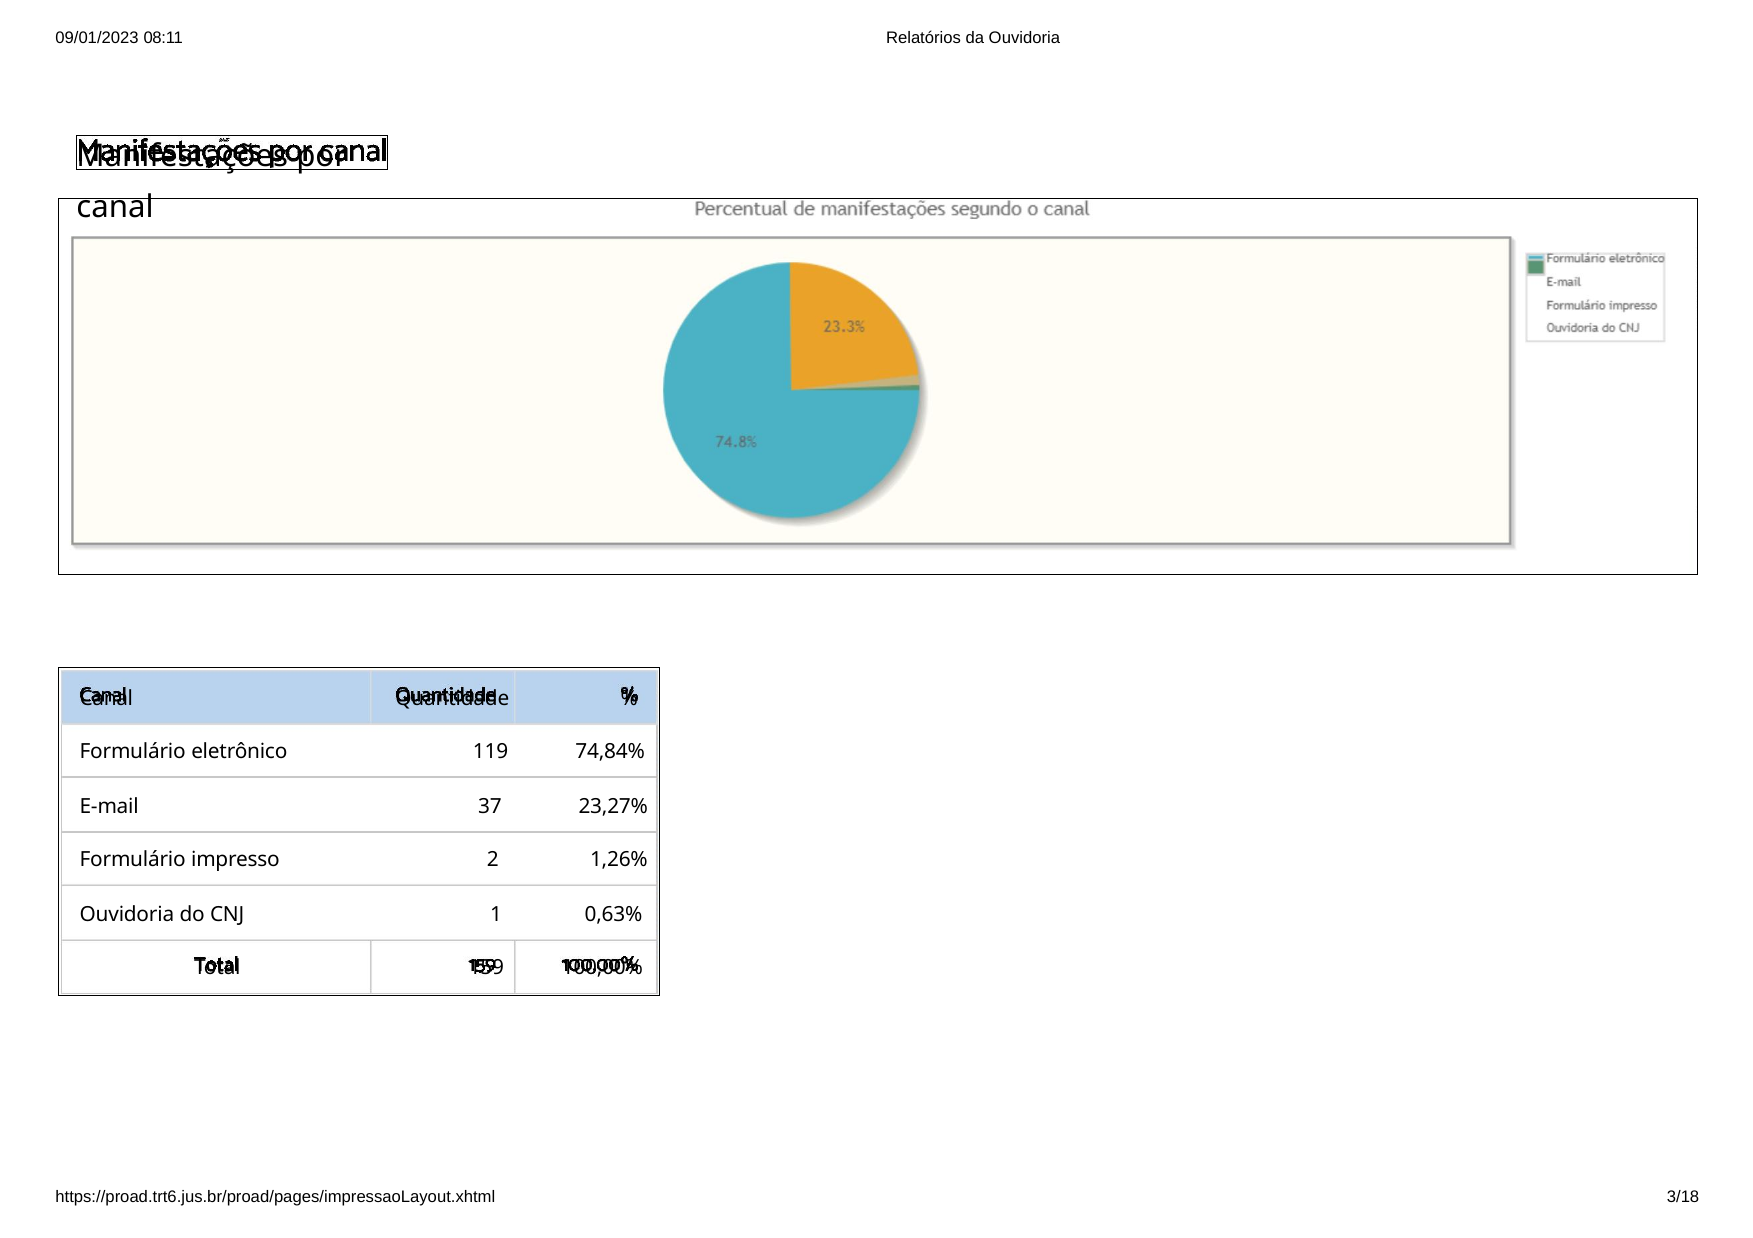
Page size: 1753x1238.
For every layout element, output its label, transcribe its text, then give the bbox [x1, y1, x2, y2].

text Formulário eletrônico [79, 732, 288, 765]
text Total [194, 947, 280, 981]
text 74,84% [575, 732, 663, 765]
text 119 [473, 732, 521, 765]
text 2 [487, 839, 521, 873]
picture [59, 199, 1697, 574]
text 1,26% [590, 839, 663, 873]
text 23,27% [578, 786, 663, 820]
text https://proad.trt6.jus.br/proad/pages/impressaoLayout.xhtml [55, 1187, 520, 1206]
text E-mail [79, 786, 288, 820]
text 0,63% [584, 894, 663, 928]
text 0 [57, 33, 62, 42]
text 159 [468, 948, 521, 981]
text Ouvidoria do CNJ [79, 894, 280, 928]
text Canal [79, 679, 152, 712]
text Quantidade [395, 679, 521, 712]
text 3/18 [1667, 1187, 1724, 1206]
text Relatórios da Ouvidoria [886, 29, 1085, 47]
text 0 [55, 29, 64, 47]
picture [59, 668, 659, 995]
text % [620, 679, 663, 712]
text 9/01/2023 08:11 [64, 29, 209, 47]
text Manifestações por canal [76, 126, 413, 228]
text Formulário impresso [79, 840, 280, 873]
text 1 [490, 894, 521, 928]
text 100,00% [562, 948, 663, 981]
text 37 [478, 786, 521, 820]
